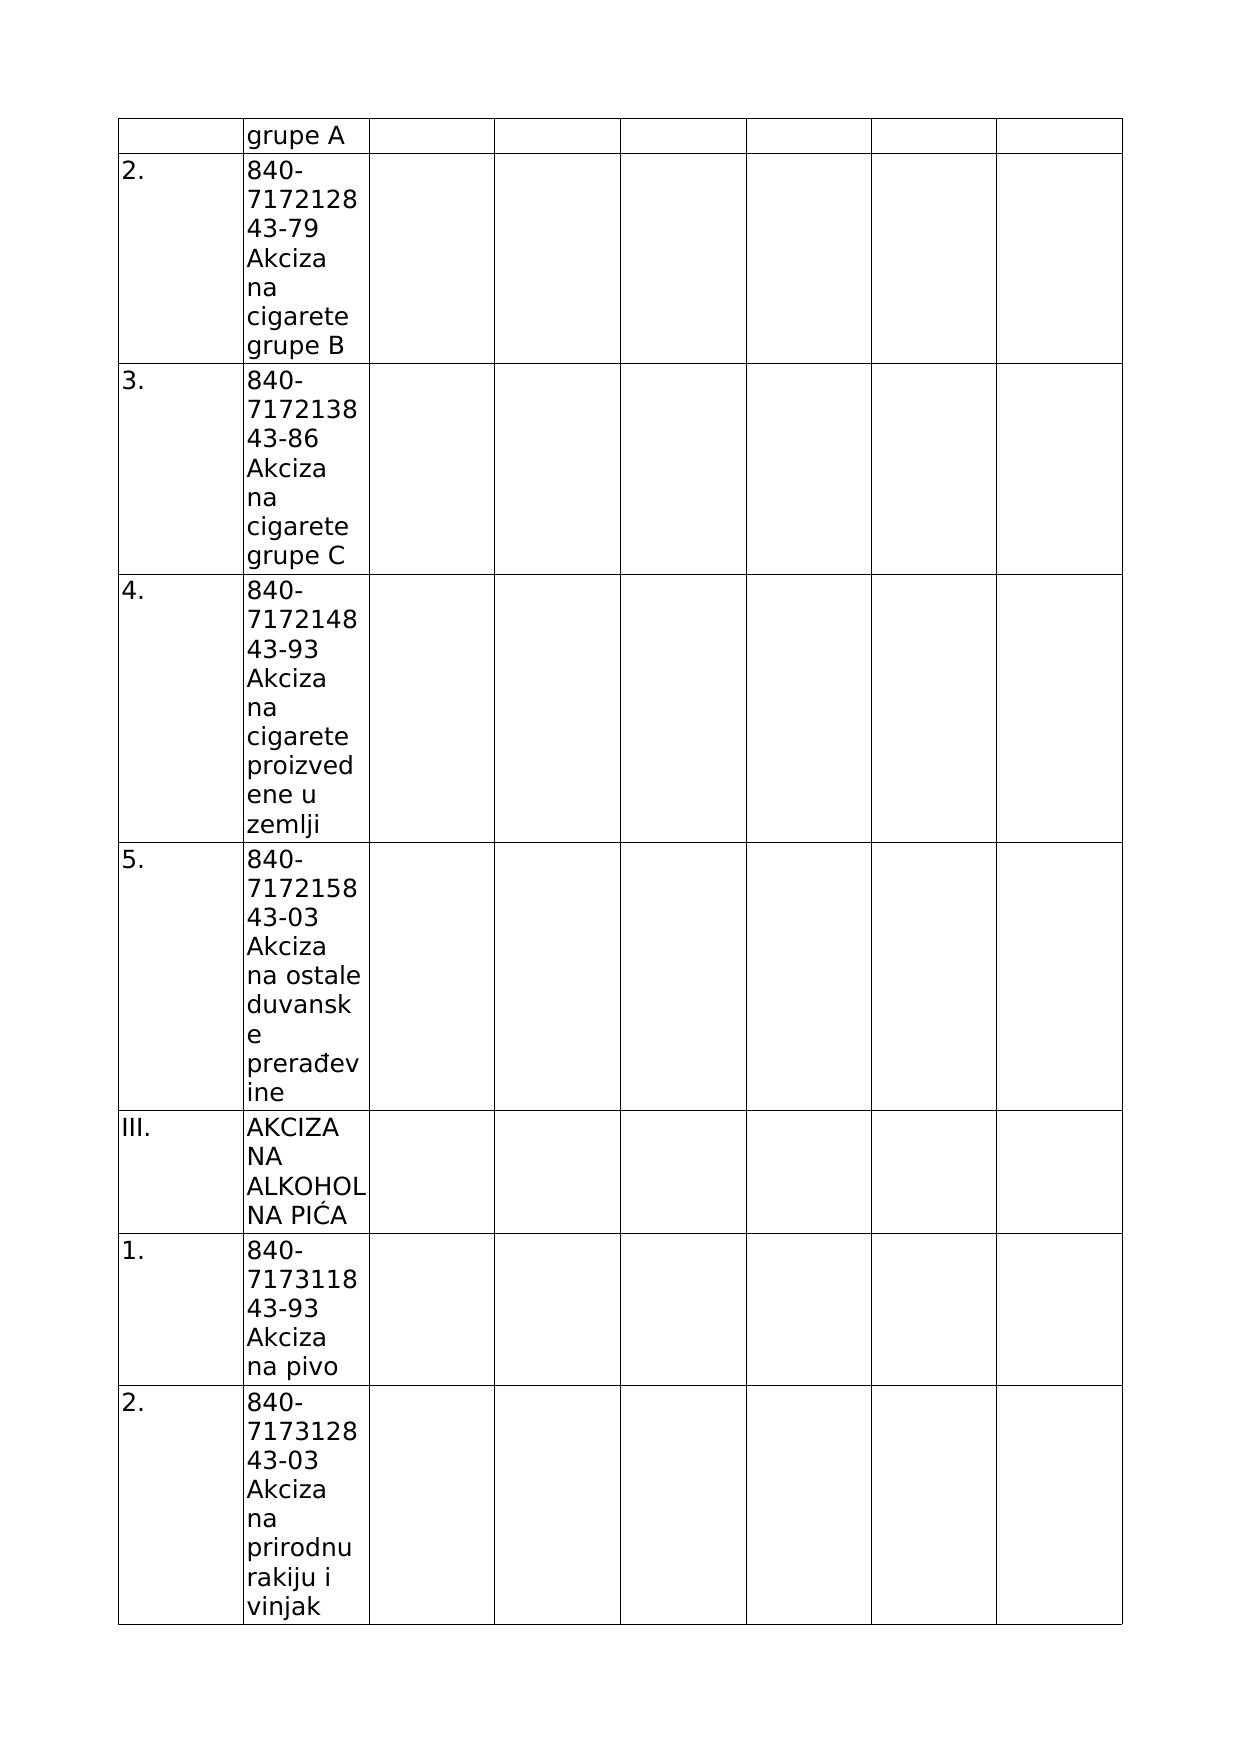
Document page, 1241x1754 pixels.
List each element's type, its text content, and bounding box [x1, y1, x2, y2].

table_cell [747, 1234, 871, 1385]
table_cell [495, 843, 620, 1110]
table_cell [621, 119, 746, 153]
table_cell [621, 364, 746, 573]
table_cell 840-717214843-93 Akciza na cigarete proizvedene u zemlji [244, 575, 369, 842]
table_cell 1. [119, 1234, 243, 1385]
table_cell [872, 843, 996, 1110]
table_cell III. [119, 1111, 243, 1233]
table_cell [747, 575, 871, 842]
table_cell 840-717212843-79 Akciza na cigarete grupe B [244, 154, 369, 363]
table_cell [621, 1234, 746, 1385]
table_cell [370, 1386, 494, 1624]
table_cell AKCIZA NA ALKOHOLNA PIĆA [244, 1111, 369, 1233]
table_cell 4. [119, 575, 243, 842]
table_cell [747, 843, 871, 1110]
table_cell [370, 154, 494, 363]
table_cell 2. [119, 154, 243, 363]
table_cell [872, 575, 996, 842]
table_cell [370, 364, 494, 573]
table_cell 3. [119, 364, 243, 573]
table_cell [119, 119, 243, 153]
table_cell [495, 1386, 620, 1624]
table_cell [872, 364, 996, 573]
table_cell [495, 1111, 620, 1233]
table_cell [872, 1386, 996, 1624]
table_cell [747, 1386, 871, 1624]
table_cell [997, 843, 1122, 1110]
table_cell [997, 575, 1122, 842]
table_cell [747, 119, 871, 153]
table_cell [621, 154, 746, 363]
table_cell 5. [119, 843, 243, 1110]
table_cell [747, 364, 871, 573]
table_cell [872, 119, 996, 153]
table_cell [621, 1386, 746, 1624]
table_cell [997, 1234, 1122, 1385]
table_cell [997, 364, 1122, 573]
table_cell [747, 1111, 871, 1233]
table_cell [495, 154, 620, 363]
table_cell [997, 154, 1122, 363]
table_cell [747, 154, 871, 363]
table_cell [370, 575, 494, 842]
table_cell [621, 575, 746, 842]
table_cell [370, 843, 494, 1110]
table_cell grupe A [244, 119, 369, 153]
table_cell [495, 119, 620, 153]
table_cell [370, 1111, 494, 1233]
table_cell [872, 1111, 996, 1233]
table_cell [495, 364, 620, 573]
table_cell [872, 154, 996, 363]
table_cell 2. [119, 1386, 243, 1624]
table_cell [997, 1386, 1122, 1624]
table_cell 840-717311843-93 Akciza na pivo [244, 1234, 369, 1385]
table_cell [370, 119, 494, 153]
table_cell [872, 1234, 996, 1385]
table_cell [495, 1234, 620, 1385]
table_cell [370, 1234, 494, 1385]
table_cell 840-717213843-86 Akciza na cigarete grupe C [244, 364, 369, 573]
table_cell [997, 1111, 1122, 1233]
table_cell [621, 843, 746, 1110]
table_cell [997, 119, 1122, 153]
table_cell 840-717215843-03 Akciza na ostale duvanske prerađevine [244, 843, 369, 1110]
table_cell 840-717312843-03 Akciza na prirodnu rakiju i vinjak [244, 1386, 369, 1624]
table_cell [495, 575, 620, 842]
table_cell [621, 1111, 746, 1233]
